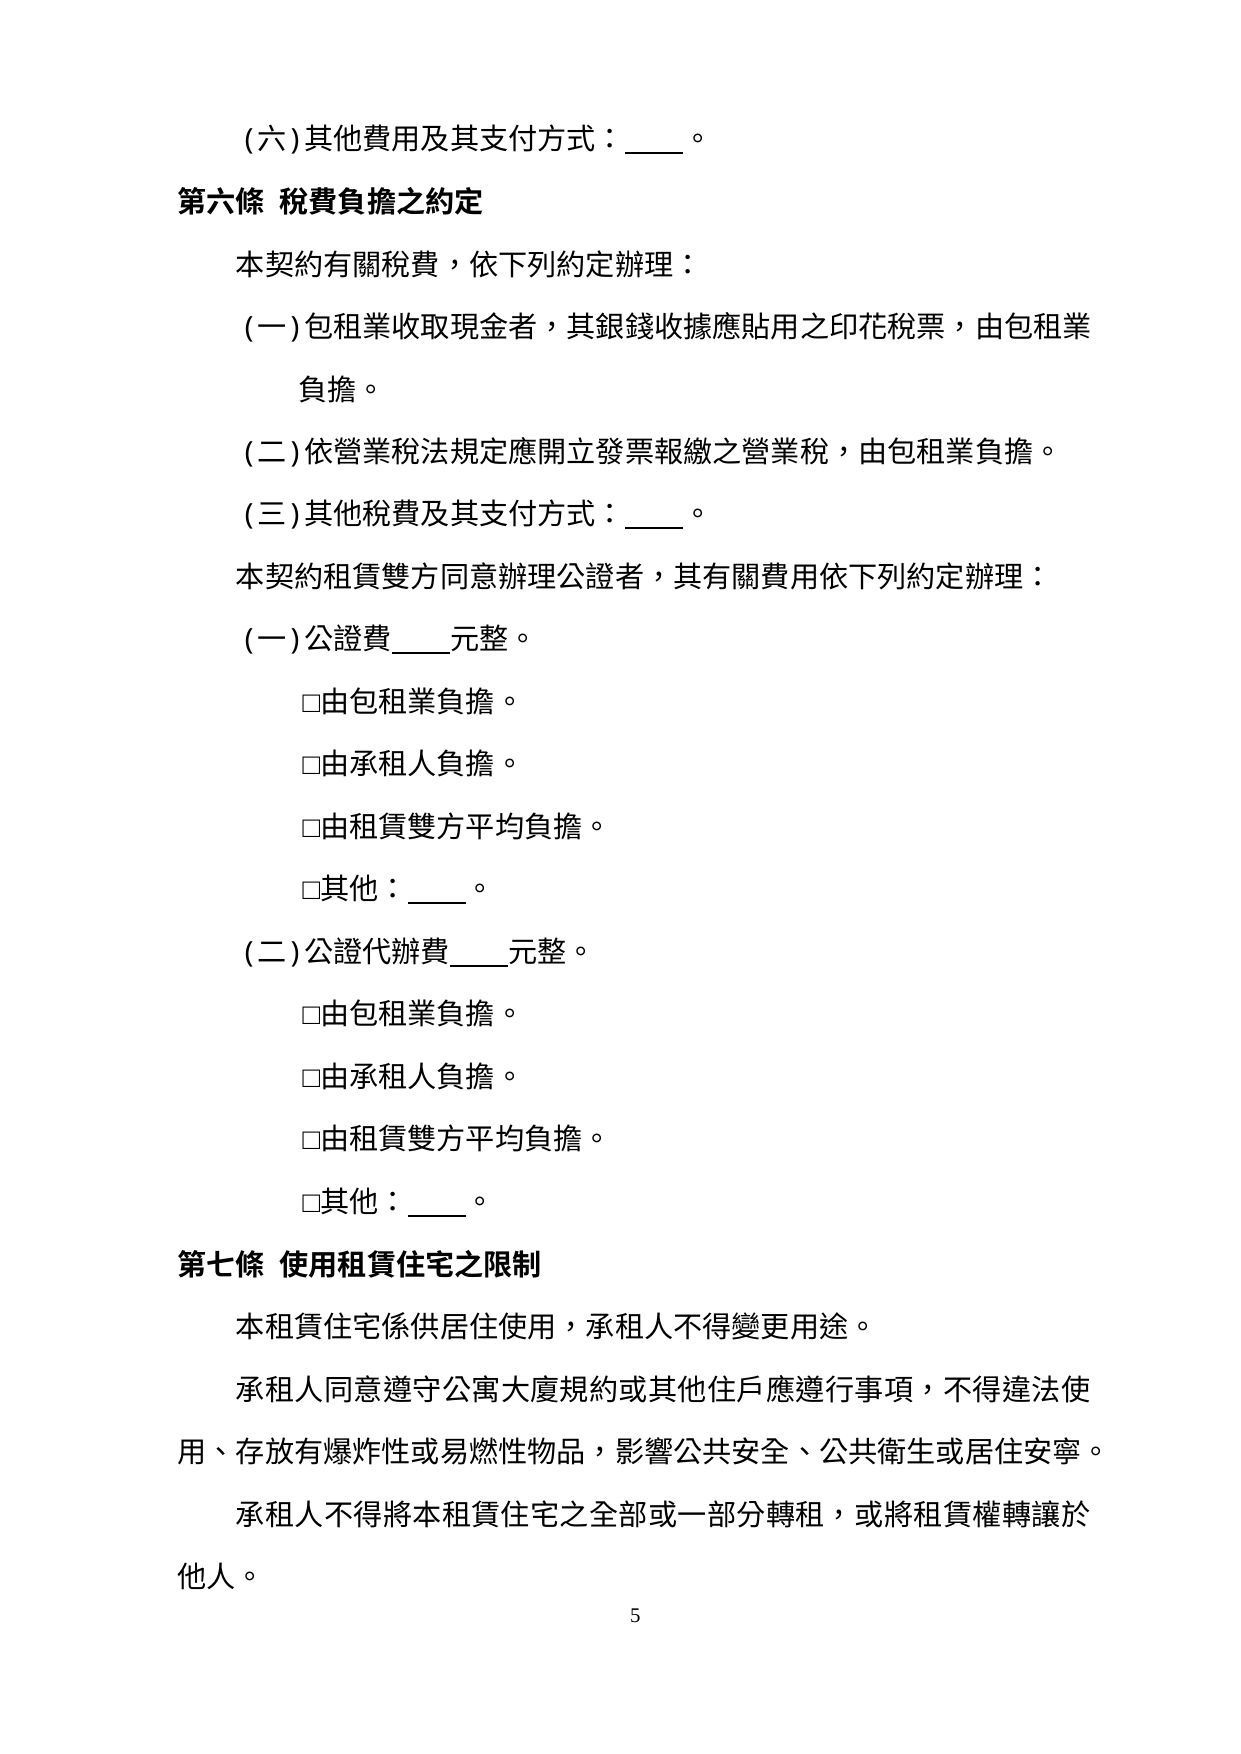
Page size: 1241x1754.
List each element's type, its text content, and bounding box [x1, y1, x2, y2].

text 本契約租賃雙方同意辦理公證者，其有關費用依下列約定辦理： [177, 533, 1092, 596]
text □由租賃雙方平均負擔。 [302, 783, 1092, 846]
text 本契約有關稅費，依下列約定辦理： [177, 221, 1092, 283]
text □由租賃雙方平均負擔。 [302, 1096, 1092, 1158]
text (三)其他稅費及其支付方式： 。 [240, 471, 1092, 533]
text □由包租業負擔。 [302, 971, 1092, 1033]
text (一)公證費 元整。 [240, 596, 1092, 658]
text 第七條 使用租賃住宅之限制 [177, 1221, 1092, 1283]
text (二)公證代辦費 元整。 [240, 908, 1092, 971]
text 第六條 稅費負擔之約定 [177, 158, 1092, 221]
text (六)其他費用及其支付方式： 。 [240, 96, 1092, 158]
text □由承租人負擔。 [302, 721, 1092, 783]
text (二)依營業稅法規定應開立發票報繳之營業稅，由包租業負擔。 [240, 408, 1092, 471]
text □其他： 。 [302, 846, 1092, 908]
text 承租人同意遵守公寓大廈規約或其他住戶應遵行事項，不得違法使用、存放有爆炸性或易燃性物品，影響公共安全、公共衛生或居住安寧。 [177, 1346, 1092, 1471]
text 承租人不得將本租賃住宅之全部或一部分轉租，或將租賃權轉讓於他人。 [177, 1471, 1092, 1596]
text □由包租業負擔。 [302, 658, 1092, 721]
text (一)包租業收取現金者，其銀錢收據應貼用之印花稅票，由包租業負擔。 [240, 283, 1092, 408]
text □其他： 。 [302, 1158, 1092, 1221]
text □由承租人負擔。 [302, 1033, 1092, 1096]
text 本租賃住宅係供居住使用，承租人不得變更用途。 [177, 1283, 1092, 1346]
